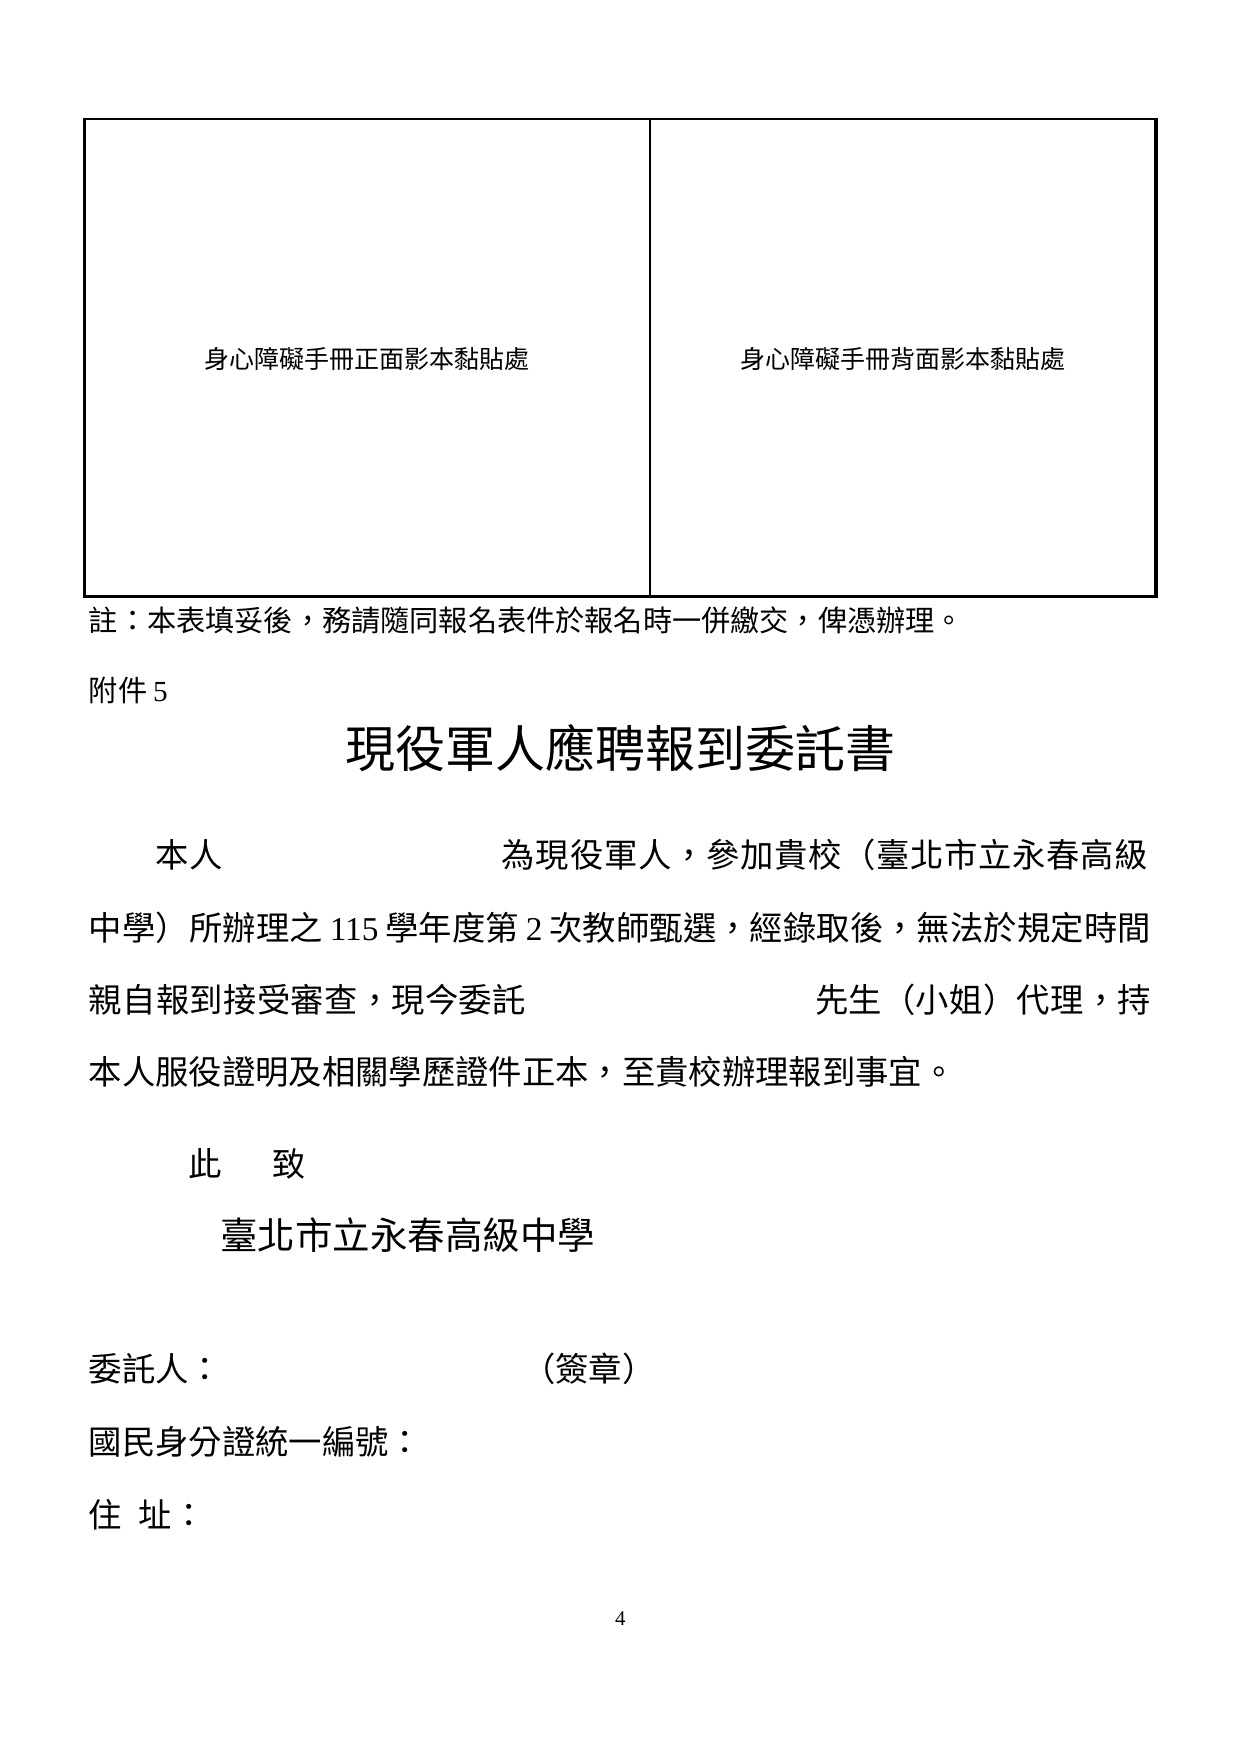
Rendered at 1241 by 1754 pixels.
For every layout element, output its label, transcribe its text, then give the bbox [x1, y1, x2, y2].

text 註：本表填妥後，務請隨同報名表件於報名時一併繳交，俾憑辦理。 [89, 598, 1152, 640]
text 國民身分證統一編號： [89, 1416, 1152, 1464]
table_cell 身心障礙手冊背面影本黏貼處 [651, 120, 1154, 595]
text 臺北市立永春高級中學 [89, 1191, 1152, 1264]
text 附件5 [89, 668, 1152, 710]
text 此 致 [89, 1118, 1152, 1191]
text 住 址： [89, 1489, 1152, 1537]
text 本人 為現役軍人，參加貴校（臺北市立永春高級中學）所辦理之115學年度第2次教師甄選，經錄取後，無法於規定時間親自報到接受審查，現今委託 先生（小姐）代理，持本人服役證明及相關學歷證件正本，至貴校辦理報到事宜。 [89, 829, 1152, 1094]
table_cell 身心障礙手冊正面影本黏貼處 [86, 120, 649, 595]
text 委託人： （簽章） [89, 1343, 1152, 1391]
text 現役軍人應聘報到委託書 [89, 710, 1152, 782]
